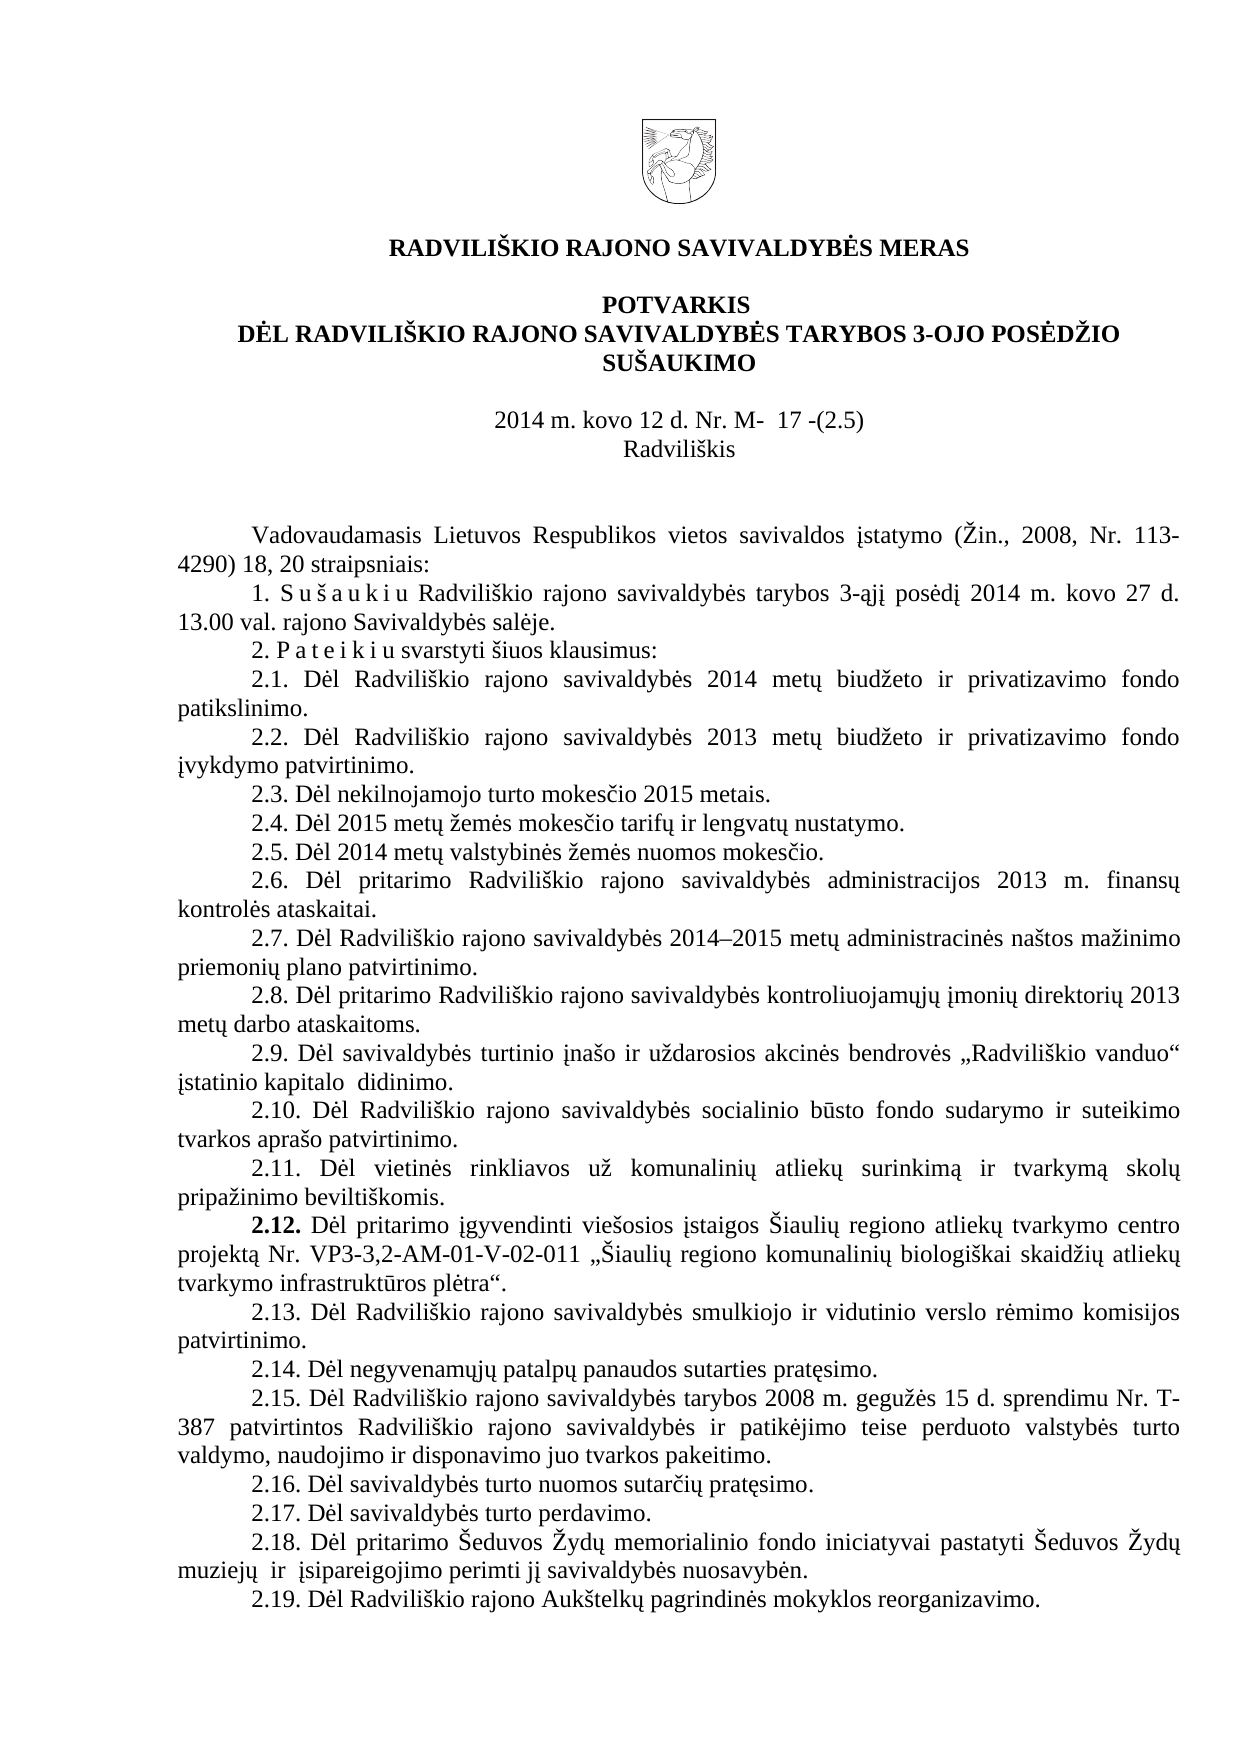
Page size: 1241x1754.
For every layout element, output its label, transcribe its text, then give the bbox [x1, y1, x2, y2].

text 2.16. Dėl savivaldybės turto nuomos sutarčių pratęsimo. [177, 1469, 1181, 1498]
text 2.9. Dėl savivaldybės turtinio įnašo ir uždarosios akcinės bendrovės „Radviliškio vanduo“ įstatinio kapitalo didinimo. [177, 1038, 1181, 1095]
text 1. Sušaukiu Radviliškio rajono savivaldybės tarybos 3-ąjį posėdį 2014 m. kovo 27 d. 13.00 val. rajono Savivaldybės salėje. [177, 578, 1181, 635]
text 2.18. Dėl pritarimo Šeduvos Žydų memorialinio fondo iniciatyvai pastatyti Šeduvos Žydų muziejų ir įsipareigojimo perimti jį savivaldybės nuosavybėn. [177, 1527, 1181, 1584]
text 2.10. Dėl Radviliškio rajono savivaldybės socialinio būsto fondo sudarymo ir suteikimo tvarkos aprašo patvirtinimo. [177, 1095, 1181, 1153]
text 2.17. Dėl savivaldybės turto perdavimo. [177, 1498, 1181, 1527]
text 2.6. Dėl pritarimo Radviliškio rajono savivaldybės administracijos 2013 m. finansų kontrolės ataskaitai. [177, 865, 1181, 923]
text 2.15. Dėl Radviliškio rajono savivaldybės tarybos 2008 m. gegužės 15 d. sprendimu Nr. T-387 patvirtintos Radviliškio rajono savivaldybės ir patikėjimo teise perduoto valstybės turto valdymo, naudojimo ir disponavimo juo tvarkos pakeitimo. [177, 1383, 1181, 1469]
text 2.7. Dėl Radviliškio rajono savivaldybės 2014–2015 metų administracinės naštos mažinimo priemonių plano patvirtinimo. [177, 923, 1181, 980]
text Radviliškis [177, 434, 1181, 463]
text 2.14. Dėl negyvenamųjų patalpų panaudos sutarties pratęsimo. [177, 1354, 1181, 1383]
text 2.2. Dėl Radviliškio rajono savivaldybės 2013 metų biudžeto ir privatizavimo fondo įvykdymo patvirtinimo. [177, 722, 1181, 779]
text POTVARKIS [177, 290, 1181, 319]
text 2.3. Dėl nekilnojamojo turto mokesčio 2015 metais. [177, 779, 1181, 808]
text 2.13. Dėl Radviliškio rajono savivaldybės smulkiojo ir vidutinio verslo rėmimo komisijos patvirtinimo. [177, 1297, 1181, 1354]
text RADVILIŠKIO RAJONO SAVIVALDYBĖS MERAS [177, 233, 1181, 262]
text 2.4. Dėl 2015 metų žemės mokesčio tarifų ir lengvatų nustatymo. [177, 808, 1181, 837]
text Vadovaudamasis Lietuvos Respublikos vietos savivaldos įstatymo (Žin., 2008, Nr. 113-4290) 18, 20 straipsniais: [177, 520, 1181, 578]
text 2.12. Dėl pritarimo įgyvendinti viešosios įstaigos Šiaulių regiono atliekų tvarkymo centro projektą Nr. VP3-3,2-AM-01-V-02-011 „Šiaulių regiono komunalinių biologiškai skaidžių atliekų tvarkymo infrastruktūros plėtra“. [177, 1210, 1181, 1297]
text 2.11. Dėl vietinės rinkliavos už komunalinių atliekų surinkimą ir tvarkymą skolų pripažinimo beviltiškomis. [177, 1153, 1181, 1210]
text 2. Pateikiu svarstyti šiuos klausimus: [177, 635, 1181, 664]
text 2.8. Dėl pritarimo Radviliškio rajono savivaldybės kontroliuojamųjų įmonių direktorių 2013 metų darbo ataskaitoms. [177, 980, 1181, 1038]
text 2014 m. kovo 12 d. Nr. M- 17 -(2.5) [177, 405, 1181, 434]
text DĖL RADVILIŠKIO RAJONO SAVIVALDYBĖS TARYBOS 3-OJO POSĖDŽIO SUŠAUKIMO [177, 319, 1181, 377]
text 2.5. Dėl 2014 metų valstybinės žemės nuomos mokesčio. [177, 837, 1181, 865]
text 2.19. Dėl Radviliškio rajono Aukštelkų pagrindinės mokyklos reorganizavimo. [177, 1584, 1181, 1613]
text 2.1. Dėl Radviliškio rajono savivaldybės 2014 metų biudžeto ir privatizavimo fondo patikslinimo. [177, 664, 1181, 722]
